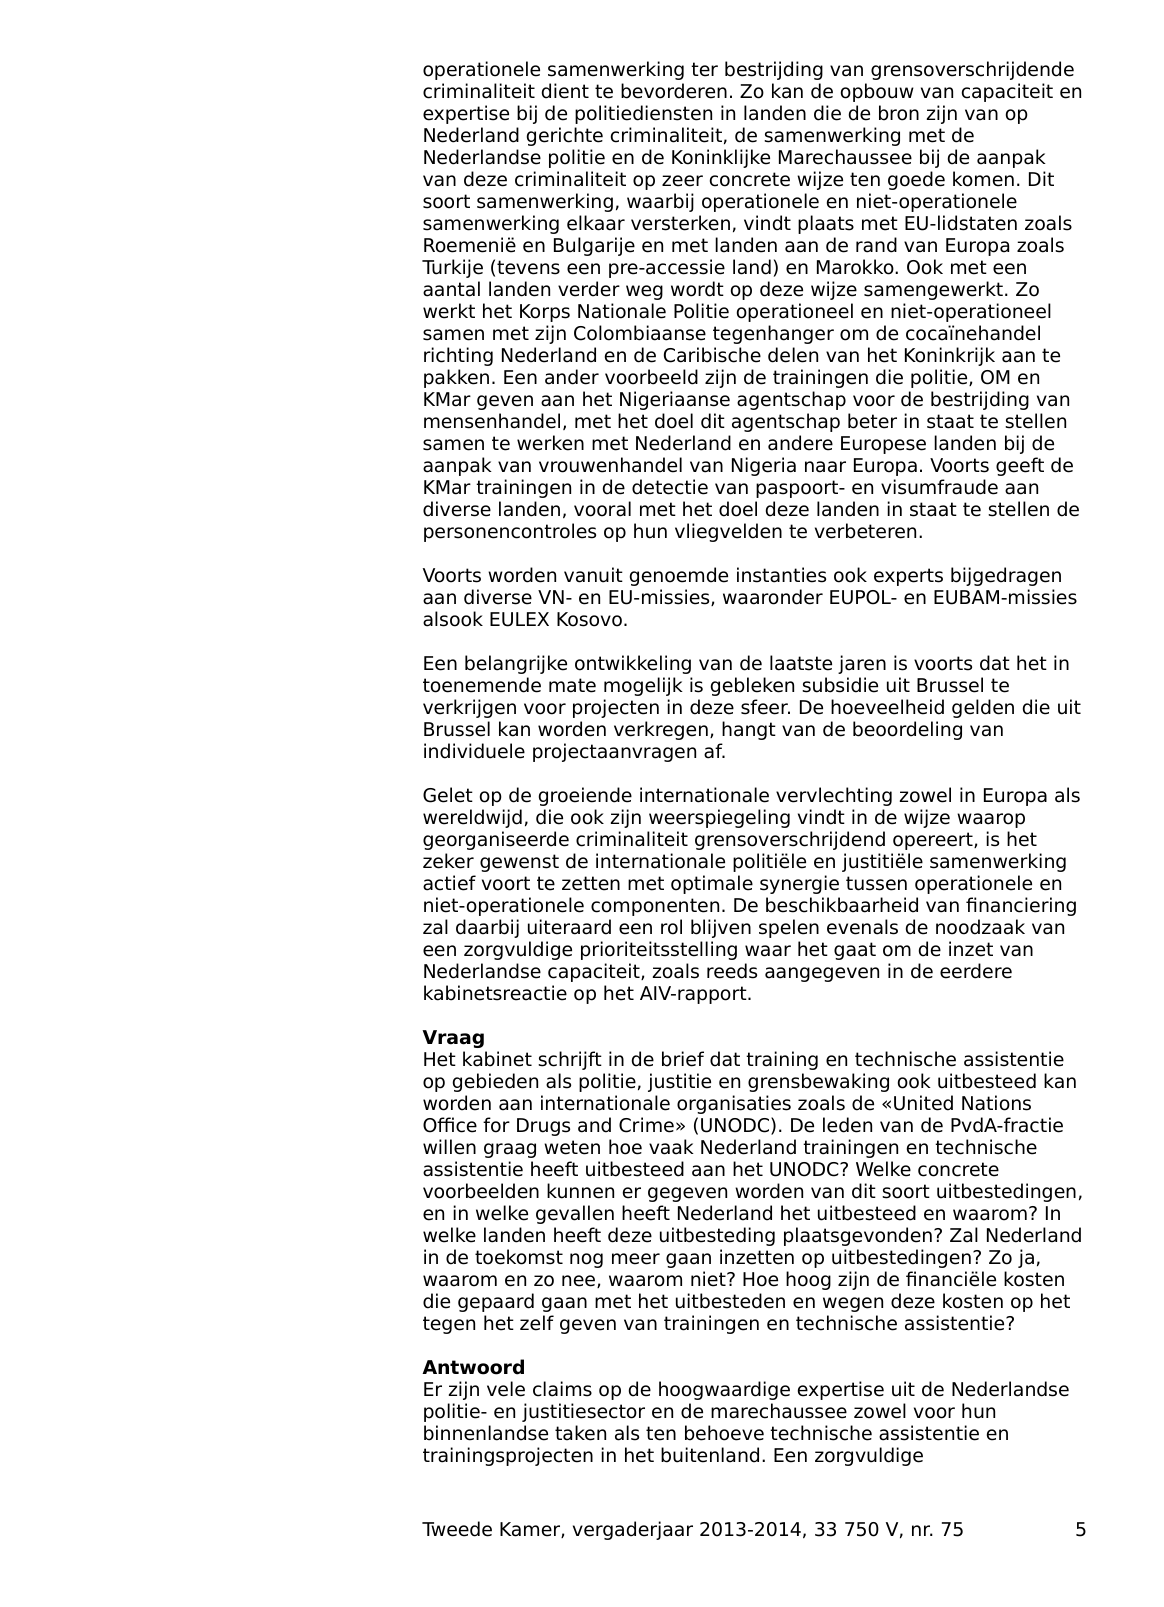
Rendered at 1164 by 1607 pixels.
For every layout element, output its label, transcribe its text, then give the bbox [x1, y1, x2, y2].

text Een belangrijke ontwikkeling van de laatste jaren is voorts dat het in toenemende mate mogelijk is gebleken subsidie uit Brussel te verkrijgen voor projecten in deze sfeer. De hoeveelheid gelden die uit Brussel kan worden verkregen, hangt van de beoordeling van individuele projectaanvragen af. [422, 653, 1087, 763]
text Het kabinet schrijft in de brief dat training en technische assistentie op gebieden als politie, justitie en grensbewaking ook uitbesteed kan worden aan internationale organisaties zoals de «United Nations Office for Drugs and Crime» (UNODC). De leden van de PvdA-fractie willen graag weten hoe vaak Nederland trainingen en technische assistentie heeft uitbesteed aan het UNODC? Welke concrete voorbeelden kunnen er gegeven worden van dit soort uitbestedingen, en in welke gevallen heeft Nederland het uitbesteed en waarom? In welke landen heeft deze uitbesteding plaatsgevonden? Zal Nederland in de toekomst nog meer gaan inzetten op uitbestedingen? Zo ja, waarom en zo nee, waarom niet? Hoe hoog zijn de financiële kosten die gepaard gaan met het uitbesteden en wegen deze kosten op het tegen het zelf geven van trainingen en technische assistentie? [422, 1049, 1087, 1335]
text Antwoord [422, 1357, 1087, 1379]
text Er zijn vele claims op de hoogwaardige expertise uit de Nederlandse politie- en justitiesector en de marechaussee zowel voor hun binnenlandse taken als ten behoeve technische assistentie en trainingsprojecten in het buitenland. Een zorgvuldige [422, 1379, 1087, 1467]
text Voorts worden vanuit genoemde instanties ook experts bijgedragen aan diverse VN- en EU-missies, waaronder EUPOL- en EUBAM-missies alsook EULEX Kosovo. [422, 565, 1087, 631]
text Gelet op de groeiende internationale vervlechting zowel in Europa als wereldwijd, die ook zijn weerspiegeling vindt in de wijze waarop georganiseerde criminaliteit grensoverschrijdend opereert, is het zeker gewenst de internationale politiële en justitiële samenwerking actief voort te zetten met optimale synergie tussen operationele en niet-operationele componenten. De beschikbaarheid van financiering zal daarbij uiteraard een rol blijven spelen evenals de noodzaak van een zorgvuldige prioriteitsstelling waar het gaat om de inzet van Nederlandse capaciteit, zoals reeds aangegeven in de eerdere kabinetsreactie op het AIV-rapport. [422, 785, 1087, 1005]
text operationele samenwerking ter bestrijding van grensoverschrijdende criminaliteit dient te bevorderen. Zo kan de opbouw van capaciteit en expertise bij de politiediensten in landen die de bron zijn van op Nederland gerichte criminaliteit, de samenwerking met de Nederlandse politie en de Koninklijke Marechaussee bij de aanpak van deze criminaliteit op zeer concrete wijze ten goede komen. Dit soort samenwerking, waarbij operationele en niet-operationele samenwerking elkaar versterken, vindt plaats met EU-lidstaten zoals Roemenië en Bulgarije en met landen aan de rand van Europa zoals Turkije (tevens een pre-accessie land) en Marokko. Ook met een aantal landen verder weg wordt op deze wijze samengewerkt. Zo werkt het Korps Nationale Politie operationeel en niet-operationeel samen met zijn Colombiaanse tegenhanger om de cocaïnehandel richting Nederland en de Caribische delen van het Koninkrijk aan te pakken. Een ander voorbeeld zijn de trainingen die politie, OM en KMar geven aan het Nigeriaanse agentschap voor de bestrijding van mensenhandel, met het doel dit agentschap beter in staat te stellen samen te werken met Nederland en andere Europese landen bij de aanpak van vrouwenhandel van Nigeria naar Europa. Voorts geeft de KMar trainingen in de detectie van paspoort- en visumfraude aan diverse landen, vooral met het doel deze landen in staat te stellen de personencontroles op hun vliegvelden te verbeteren. [422, 59, 1087, 543]
text Vraag [422, 1027, 1087, 1049]
